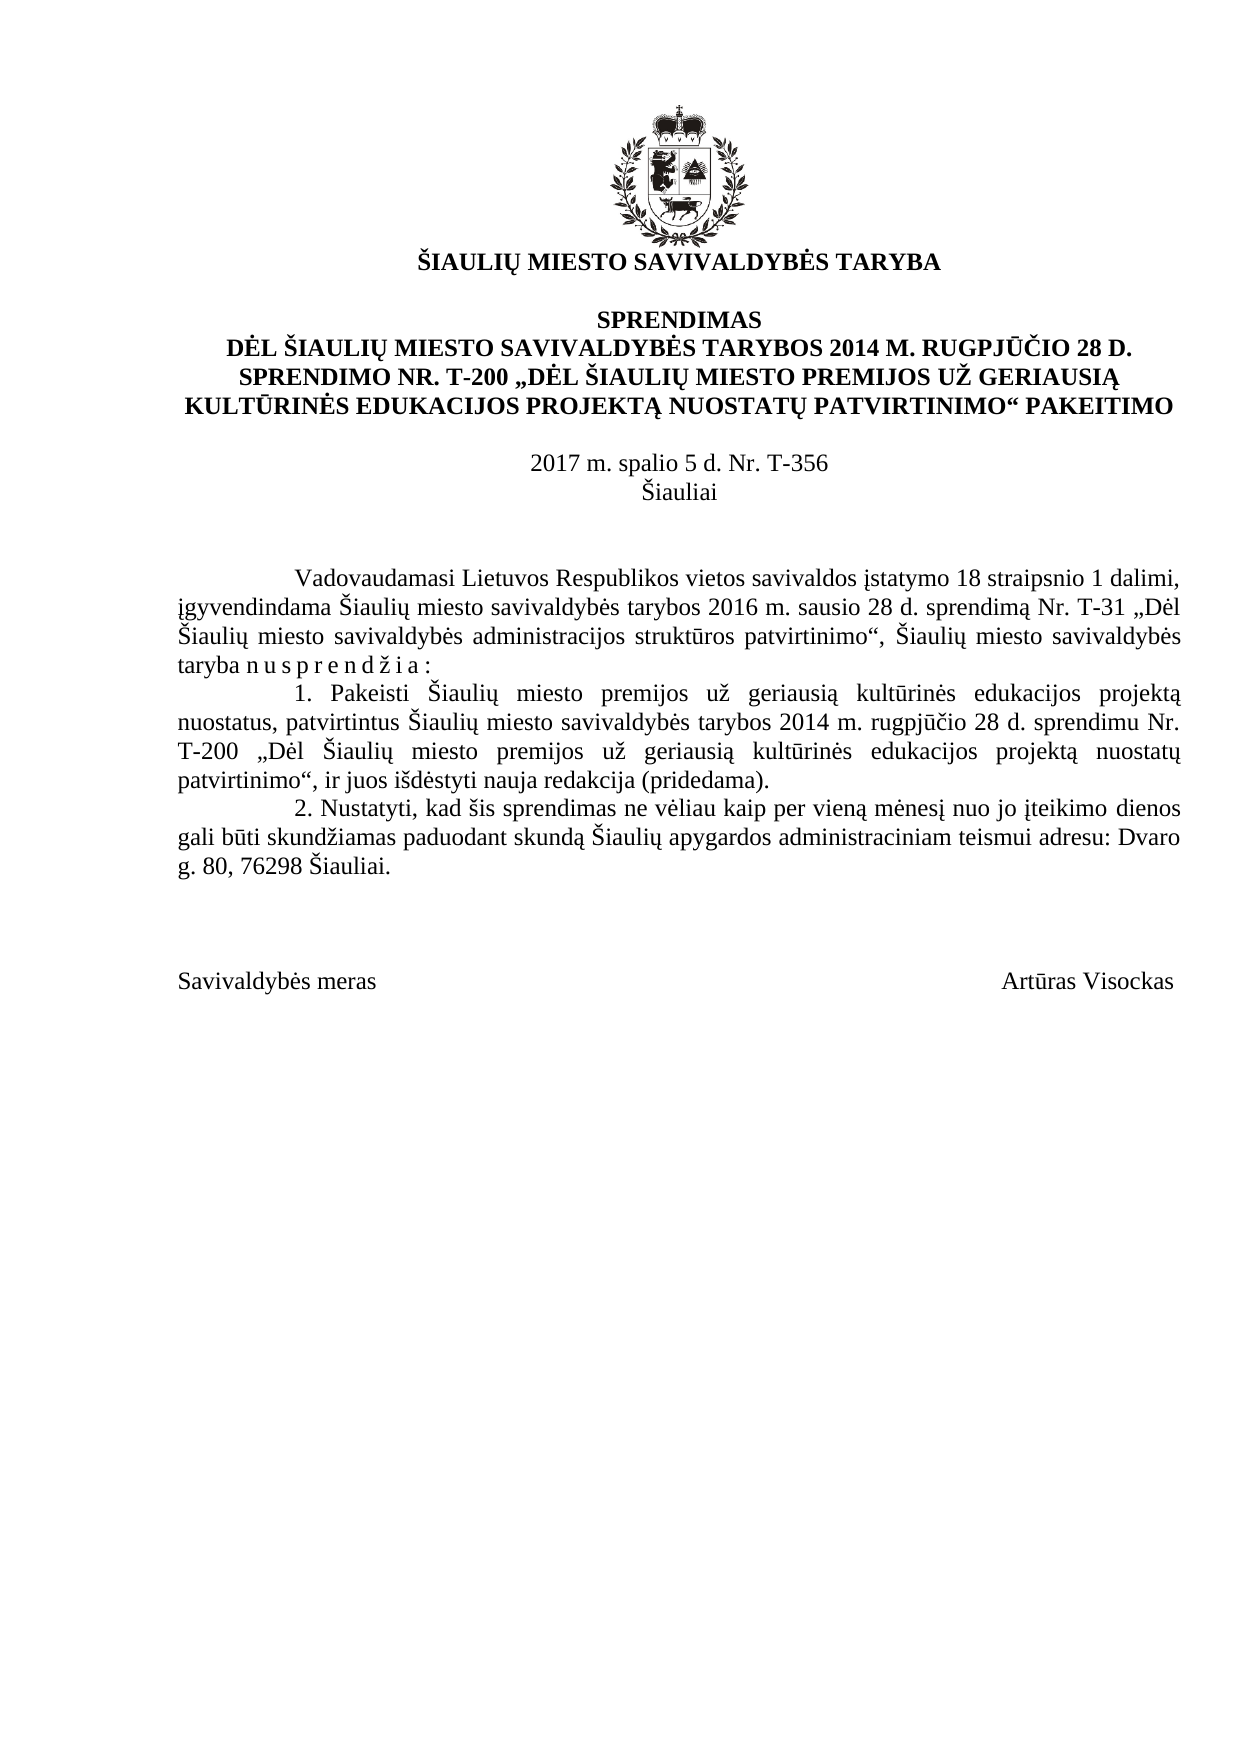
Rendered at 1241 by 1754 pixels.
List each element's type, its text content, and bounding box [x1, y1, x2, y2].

text 2. Nustatyti, kad šis sprendimas ne vėliau kaip per vieną mėnesį nuo jo įteikimo dienos gali būti skundžiamas paduodant skundą Šiaulių apygardos administraciniam teismui adresu: Dvaro g. 80, 76298 Šiauliai. [177, 793, 1181, 880]
text ŠIAULIŲ MIESTO SAVIVALDYBĖS TARYBA [177, 247, 1181, 276]
text DĖL ŠIAULIŲ MIESTO SAVIVALDYBĖS TARYBOS 2014 M. RUGPJŪČIO 28 D. SPRENDIMO NR. T-200 „DĖL ŠIAULIŲ MIESTO PREMIJOS UŽ GERIAUSIĄ KULTŪRINĖS EDUKACIJOS PROJEKTĄ NUOSTATŲ PATVIRTINIMO“ PAKEITIMO [177, 333, 1181, 420]
text 2017 m. spalio 5 d. Nr. T-356 [177, 448, 1181, 477]
text 1. Pakeisti Šiaulių miesto premijos už geriausią kultūrinės edukacijos projektą nuostatus, patvirtintus Šiaulių miesto savivaldybės tarybos 2014 m. rugpjūčio 28 d. sprendimu Nr. T-200 „Dėl Šiaulių miesto premijos už geriausią kultūrinės edukacijos projektą nuostatų patvirtinimo“, ir juos išdėstyti nauja redakcija (pridedama). [177, 678, 1181, 793]
text Vadovaudamasi Lietuvos Respublikos vietos savivaldos įstatymo 18 straipsnio 1 dalimi, įgyvendindama Šiaulių miesto savivaldybės tarybos 2016 m. sausio 28 d. sprendimą Nr. T-31 „Dėl Šiaulių miesto savivaldybės administracijos struktūros patvirtinimo“, Šiaulių miesto savivaldybės taryba nusprendžia: [177, 563, 1181, 678]
text Šiauliai [177, 477, 1181, 506]
text SPRENDIMAS [177, 305, 1181, 333]
text Savivaldybės meras Artūras Visockas [177, 966, 1181, 995]
